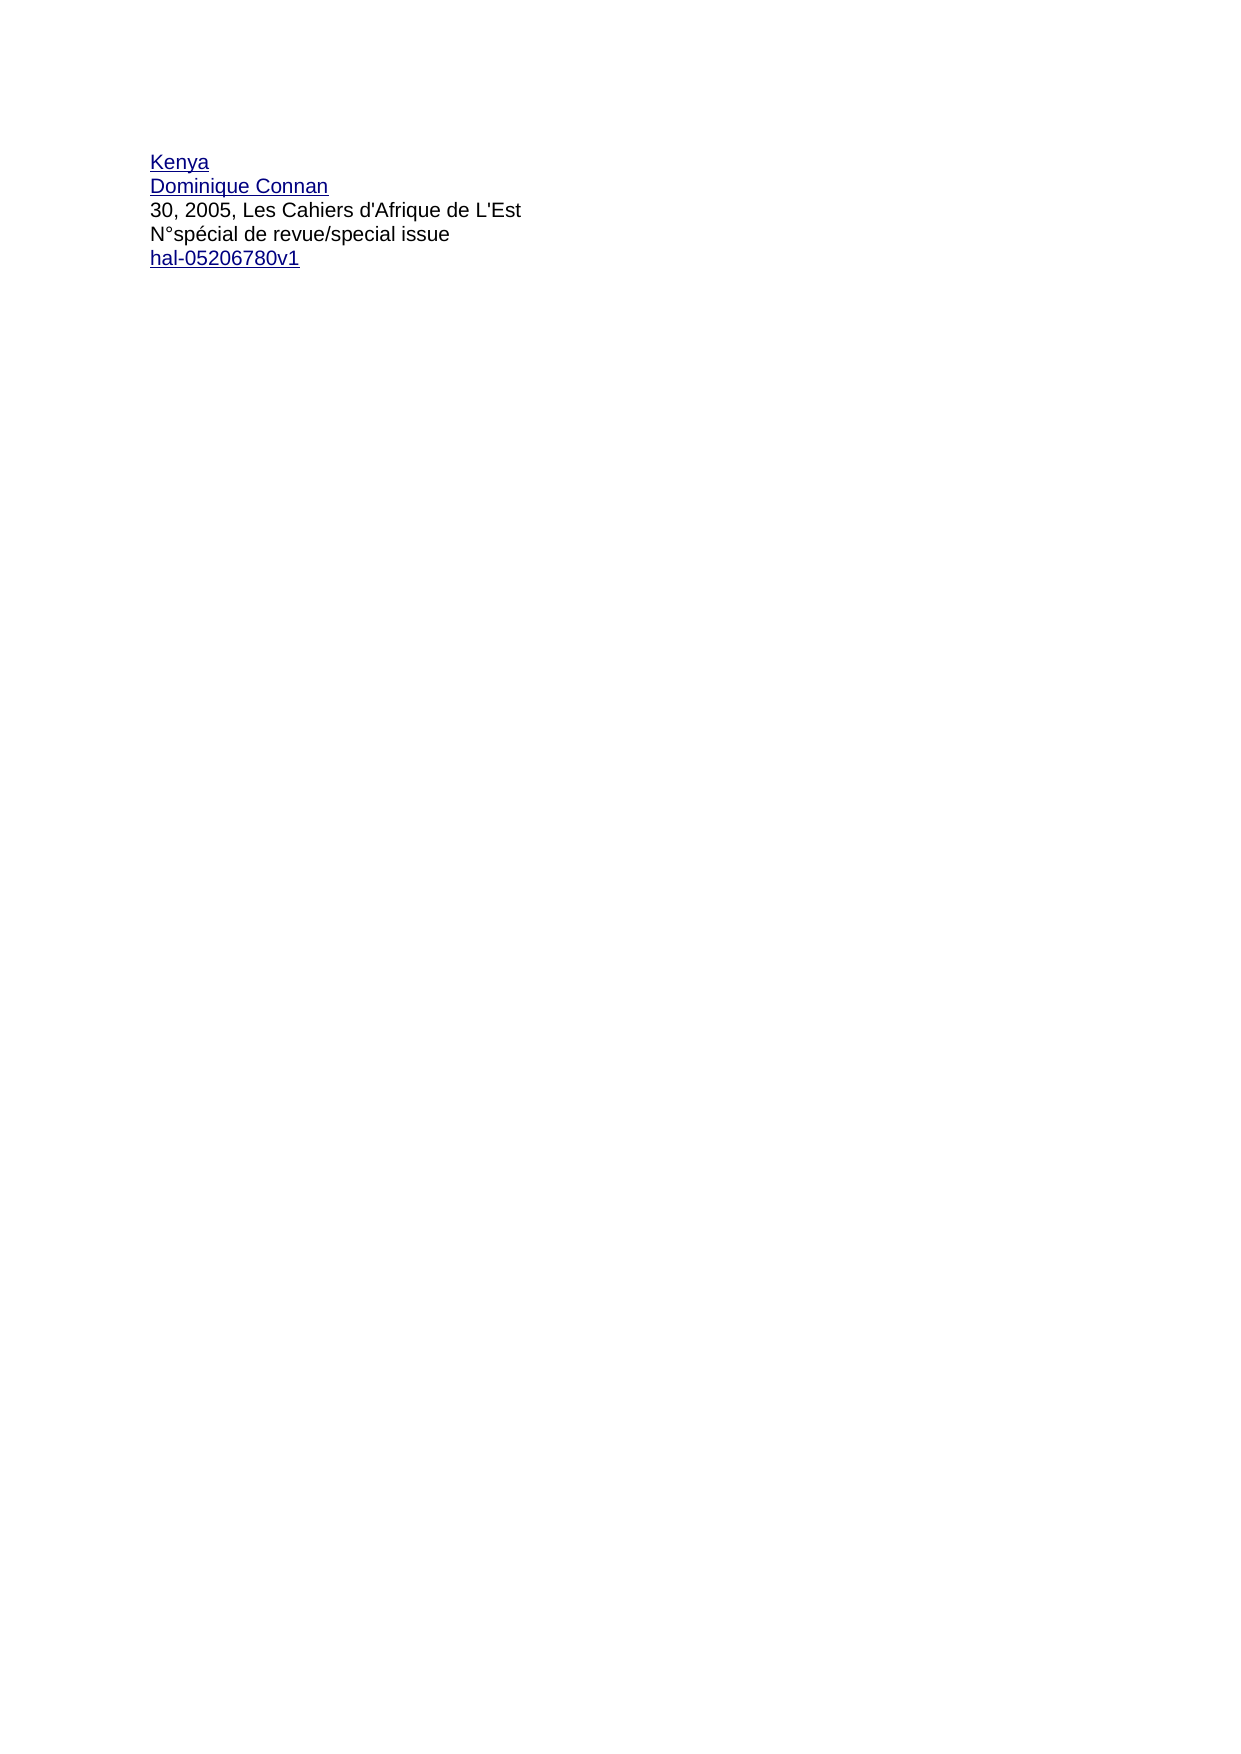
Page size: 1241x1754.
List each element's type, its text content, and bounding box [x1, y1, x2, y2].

table_header Identités ethniques, identité nationale et émergence d'une conscience d'appartenance régionale au Kenya Dominique Connan 30, 2005, Les Cahiers d'Afrique de L'Est N°spécial de revue/special issue hal-05206780v1 [150, 150, 1090, 270]
